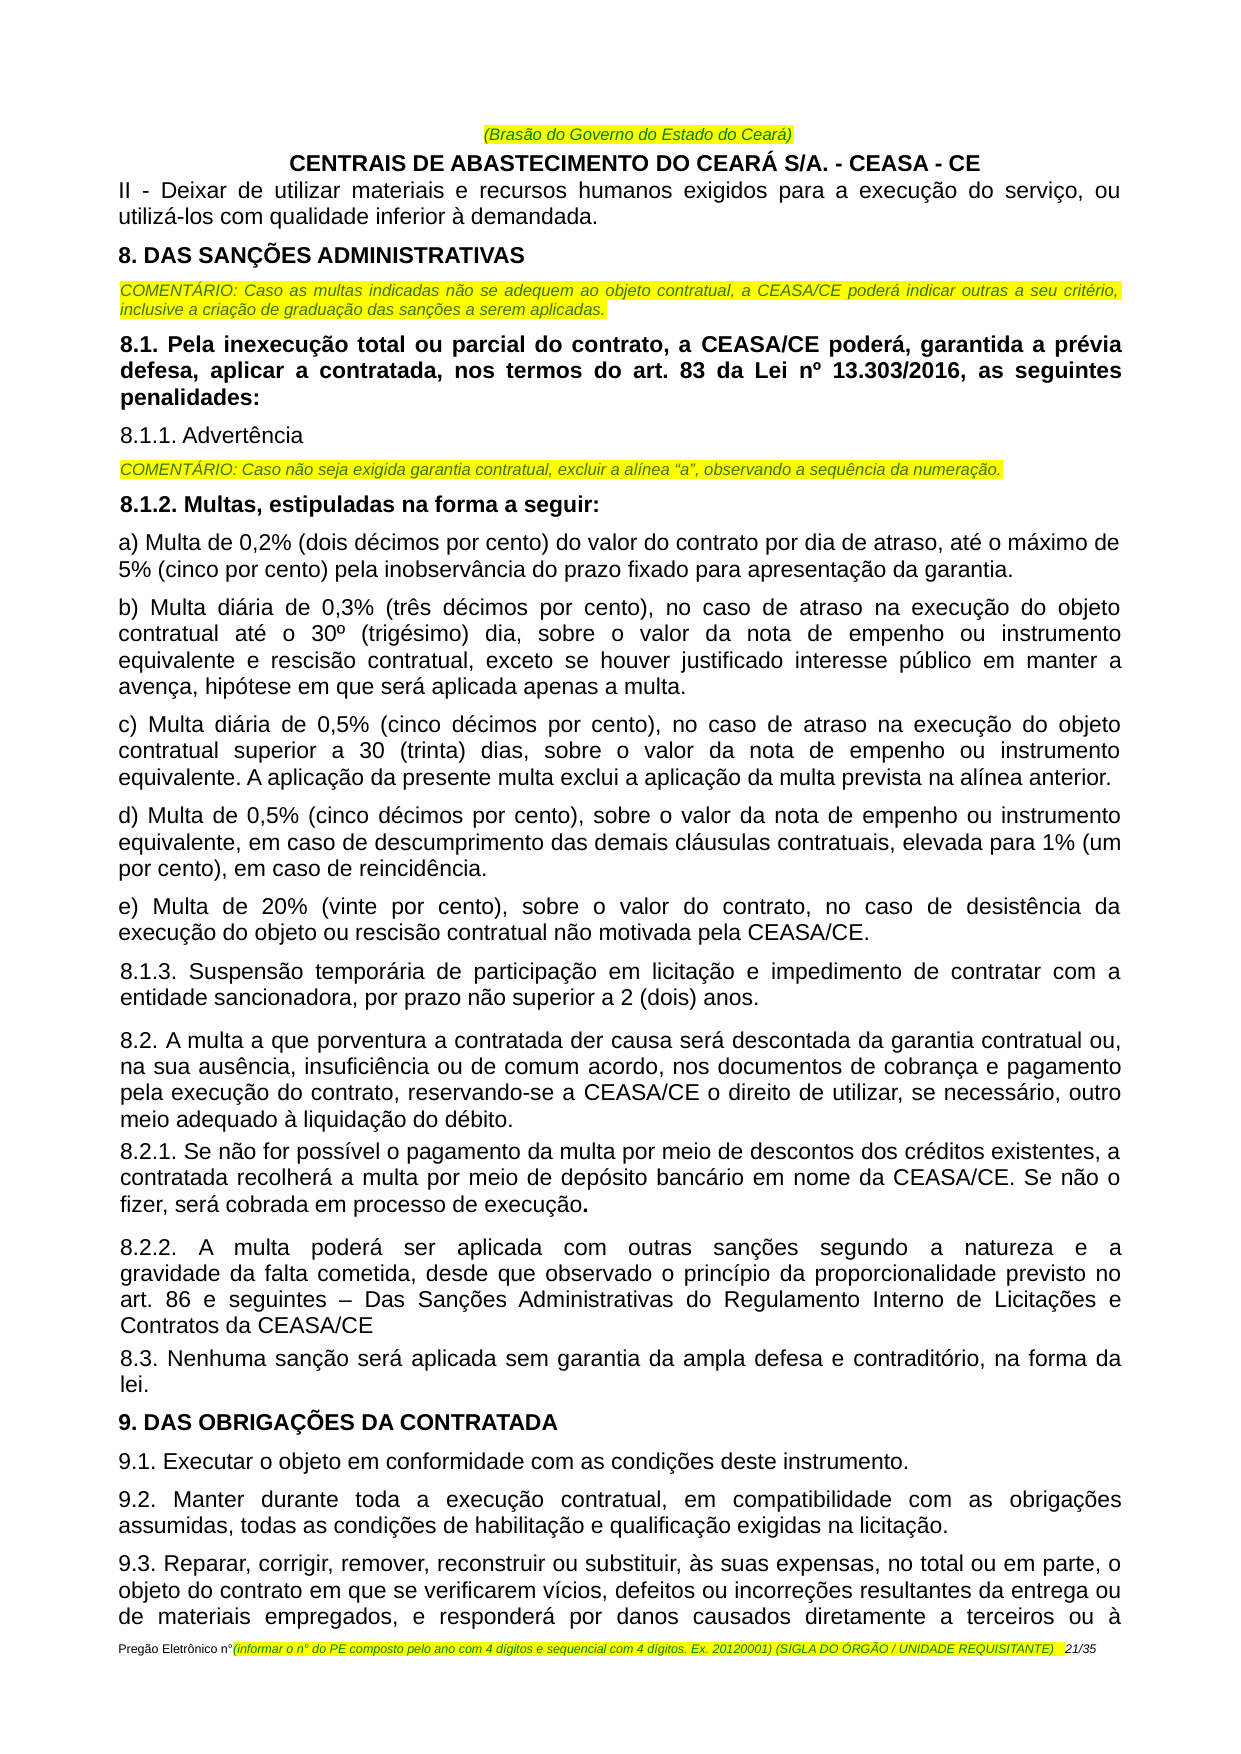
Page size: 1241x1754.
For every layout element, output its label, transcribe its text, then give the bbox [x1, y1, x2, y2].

text COMENTÁRIO: Caso não seja exigida garantia contratual, excluir a alínea “a”, observando a sequência da numeração. [120, 460, 1122, 479]
text e) Multa de 20% (vinte por cento), sobre o valor do contrato, no caso de desistência da execução do objeto ou rescisão contratual não motivada pela CEASA/CE. [118, 893, 1122, 946]
text 9.3. Reparar, corrigir, remover, reconstruir ou substituir, às suas expensas, no total ou em parte, o objeto do contrato em que se verificarem vícios, defeitos ou incorreções resultantes da entrega ou de materiais empregados, e responderá por danos causados diretamente a terceiros ou à [118, 1550, 1122, 1629]
text 9.1. Executar o objeto em conformidade com as condições deste instrumento. [118, 1448, 1122, 1474]
text 8.1.1. Advertência [120, 422, 1122, 448]
text b) Multa diária de 0,3% (três décimos por cento), no caso de atraso na execução do objeto contratual até o 30º (trigésimo) dia, sobre o valor da nota de empenho ou instrumento equivalente e rescisão contratual, exceto se houver justificado interesse público em manter a avença, hipótese em que será aplicada apenas a multa. [118, 594, 1122, 699]
text 8.2. A multa a que porventura a contratada der causa será descontada da garantia contratual ou, na sua ausência, insuficiência ou de comum acordo, nos documentos de cobrança e pagamento pela execução do contrato, reservando-se a CEASA/CE o direito de utilizar, se necessário, outro meio adequado à liquidação do débito. [120, 1027, 1122, 1132]
text 8.2.2. A multa poderá ser aplicada com outras sanções segundo a natureza e a gravidade da falta cometida, desde que observado o princípio da proporcionalidade previsto no art. 86 e seguintes – Das Sanções Administrativas do Regulamento Interno de Licitações e Contratos da CEASA/CE [120, 1233, 1122, 1339]
text 8.1.2. Multas, estipuladas na forma a seguir: [120, 491, 1122, 517]
text 8.1.3. Suspensão temporária de participação em licitação e impedimento de contratar com a entidade sancionadora, por prazo não superior a 2 (dois) anos. [120, 958, 1122, 1010]
text a) Multa de 0,2% (dois décimos por cento) do valor do contrato por dia de atraso, até o máximo de 5% (cinco por cento) pela inobservância do prazo fixado para apresentação da garantia. [118, 529, 1122, 582]
text 9. DAS OBRIGAÇÕES DA CONTRATADA [118, 1409, 1122, 1436]
text c) Multa diária de 0,5% (cinco décimos por cento), no caso de atraso na execução do objeto contratual superior a 30 (trinta) dias, sobre o valor da nota de empenho ou instrumento equivalente. A aplicação da presente multa exclui a aplicação da multa prevista na alínea anterior. [118, 711, 1122, 790]
text COMENTÁRIO: Caso as multas indicadas não se adequem ao objeto contratual, a CEASA/CE poderá indicar outras a seu critério, inclusive a criação de graduação das sanções a serem aplicadas. [120, 281, 1122, 319]
text 8.2.1. Se não for possível o pagamento da multa por meio de descontos dos créditos existentes, a contratada recolherá a multa por meio de depósito bancário em nome da CEASA/CE. Se não o fizer, será cobrada em processo de execução. [120, 1138, 1122, 1217]
text 8.1. Pela inexecução total ou parcial do contrato, a CEASA/CE poderá, garantida a prévia defesa, aplicar a contratada, nos termos do art. 83 da Lei nº 13.303/2016, as seguintes penalidades: [120, 331, 1122, 410]
text 8. DAS SANÇÕES ADMINISTRATIVAS [118, 242, 1122, 269]
text 8.3. Nenhuma sanção será aplicada sem garantia da ampla defesa e contraditório, na forma da lei. [120, 1345, 1122, 1397]
text 9.2. Manter durante toda a execução contratual, em compatibilidade com as obrigações assumidas, todas as condições de habilitação e qualificação exigidas na licitação. [118, 1486, 1122, 1538]
text II - Deixar de utilizar materiais e recursos humanos exigidos para a execução do serviço, ou utilizá-los com qualidade inferior à demandada. [118, 177, 1122, 229]
text d) Multa de 0,5% (cinco décimos por cento), sobre o valor da nota de empenho ou instrumento equivalente, em caso de descumprimento das demais cláusulas contratuais, elevada para 1% (um por cento), em caso de reincidência. [118, 802, 1122, 881]
